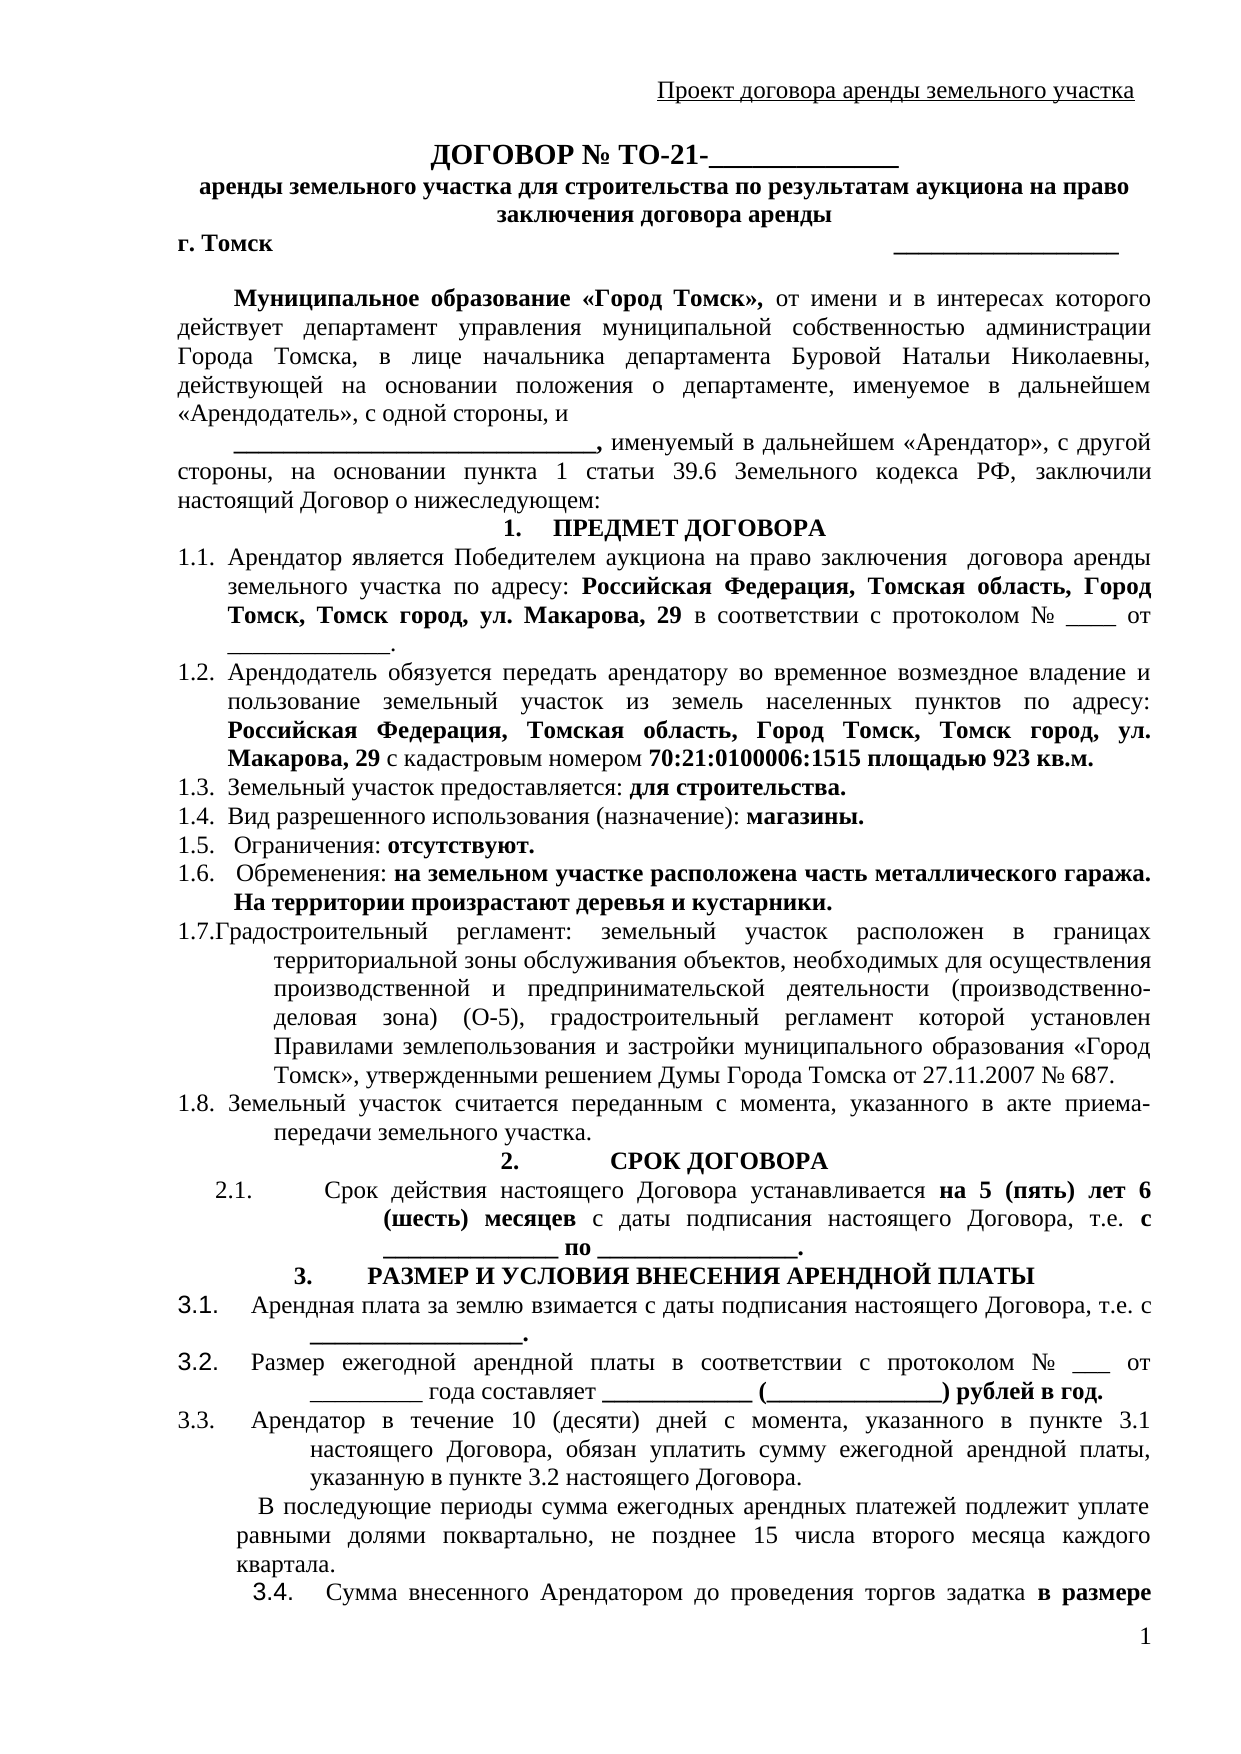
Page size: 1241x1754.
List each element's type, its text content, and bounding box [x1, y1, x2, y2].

list ПРЕДМЕТ ДОГОВОРА [177, 513, 1152, 542]
list Сумма внесенного Арендатором до проведения торгов задатка в размере [177, 1577, 1152, 1606]
list Градостроительный регламент: земельный участок расположен в границах территориальной зоны обслуживания объектов, необходимых для осуществления производственной и предпринимательской деятельности (производственно-деловая зона) (О-5), градостроительный регламент которой установлен Правилами землепользования и застройки муниципального образования «Город Томск», утвержденными решением Думы Города Томска от 27.11.2007 № 687. [177, 916, 1152, 1088]
text Проект договора аренды земельного участка [177, 75, 1152, 104]
list СРОК ДОГОВОРА [177, 1146, 1152, 1175]
text 1.6. Обременения: на земельном участке расположена часть металлического гаража. На территории произрастают деревья и кустарники. [177, 858, 1152, 916]
text _____________________________, именуемый в дальнейшем «Арендатор», с другой стороны, на основании пункта 1 статьи 39.6 Земельного кодекса РФ, заключили настоящий Договор о нижеследующем: [177, 427, 1152, 513]
list Арендная плата за землю взимается с даты подписания настоящего Договора, т.е. с _________________. [177, 1290, 1152, 1347]
text г. Томск __________________ [177, 228, 1152, 257]
list Земельный участок предоставляется: для строительства. [177, 772, 1152, 801]
text В последующие периоды сумма ежегодных арендных платежей подлежит уплате равными долями поквартально, не позднее 15 числа второго месяца каждого квартала. [177, 1491, 1152, 1577]
text ДОГОВОР № ТО-21-_____________ [177, 137, 1152, 171]
list Срок действия настоящего Договора устанавливается на 5 (пять) лет 6 (шесть) месяцев с даты подписания настоящего Договора, т.е. с ______________ по ________________. [215, 1175, 1152, 1261]
subtitle аренды земельного участка для строительства по результатам аукциона на право заключения договора аренды [177, 171, 1152, 228]
list Арендатор является Победителем аукциона на право заключения договора аренды земельного участка по адресу: Российская Федерация, Томская область, Город Томск, Томск город, ул. Макарова, 29 в соответствии с протоколом № ____ от _____________. [177, 542, 1152, 657]
list Вид разрешенного использования (назначение): магазины. [177, 801, 1152, 830]
list Арендодатель обязуется передать арендатору во временное возмездное владение и пользование земельный участок из земель населенных пунктов по адресу: Российская Федерация, Томская область, Город Томск, Томск город, ул. Макарова, 29 с кадастровым номером 70:21:0100006:1515 площадью 923 кв.м. [177, 657, 1152, 772]
list Земельный участок считается переданным с момента, указанного в акте приема-передачи земельного участка. [177, 1088, 1152, 1146]
text Муниципальное образование «Город Томск», от имени и в интересах которого действует департамент управления муниципальной собственностью администрации Города Томска, в лице начальника департамента Буровой Натальи Николаевны, действующей на основании положения о департаменте, именуемое в дальнейшем «Арендодатель», с одной стороны, и [177, 283, 1152, 427]
list Арендатор в течение 10 (десяти) дней с момента, указанного в пункте 3.1 настоящего Договора, обязан уплатить сумму ежегодной арендной платы, указанную в пункте 3.2 настоящего Договора. [177, 1405, 1152, 1491]
list РАЗМЕР И УСЛОВИЯ ВНЕСЕНИЯ АРЕНДНОЙ ПЛАТЫ [177, 1261, 1152, 1290]
text 1.5. Ограничения: отсутствуют. [177, 830, 1152, 858]
list Размер ежегодной арендной платы в соответствии с протоколом № ___ от _________ года составляет ____________ (______________) рублей в год. [177, 1347, 1152, 1405]
